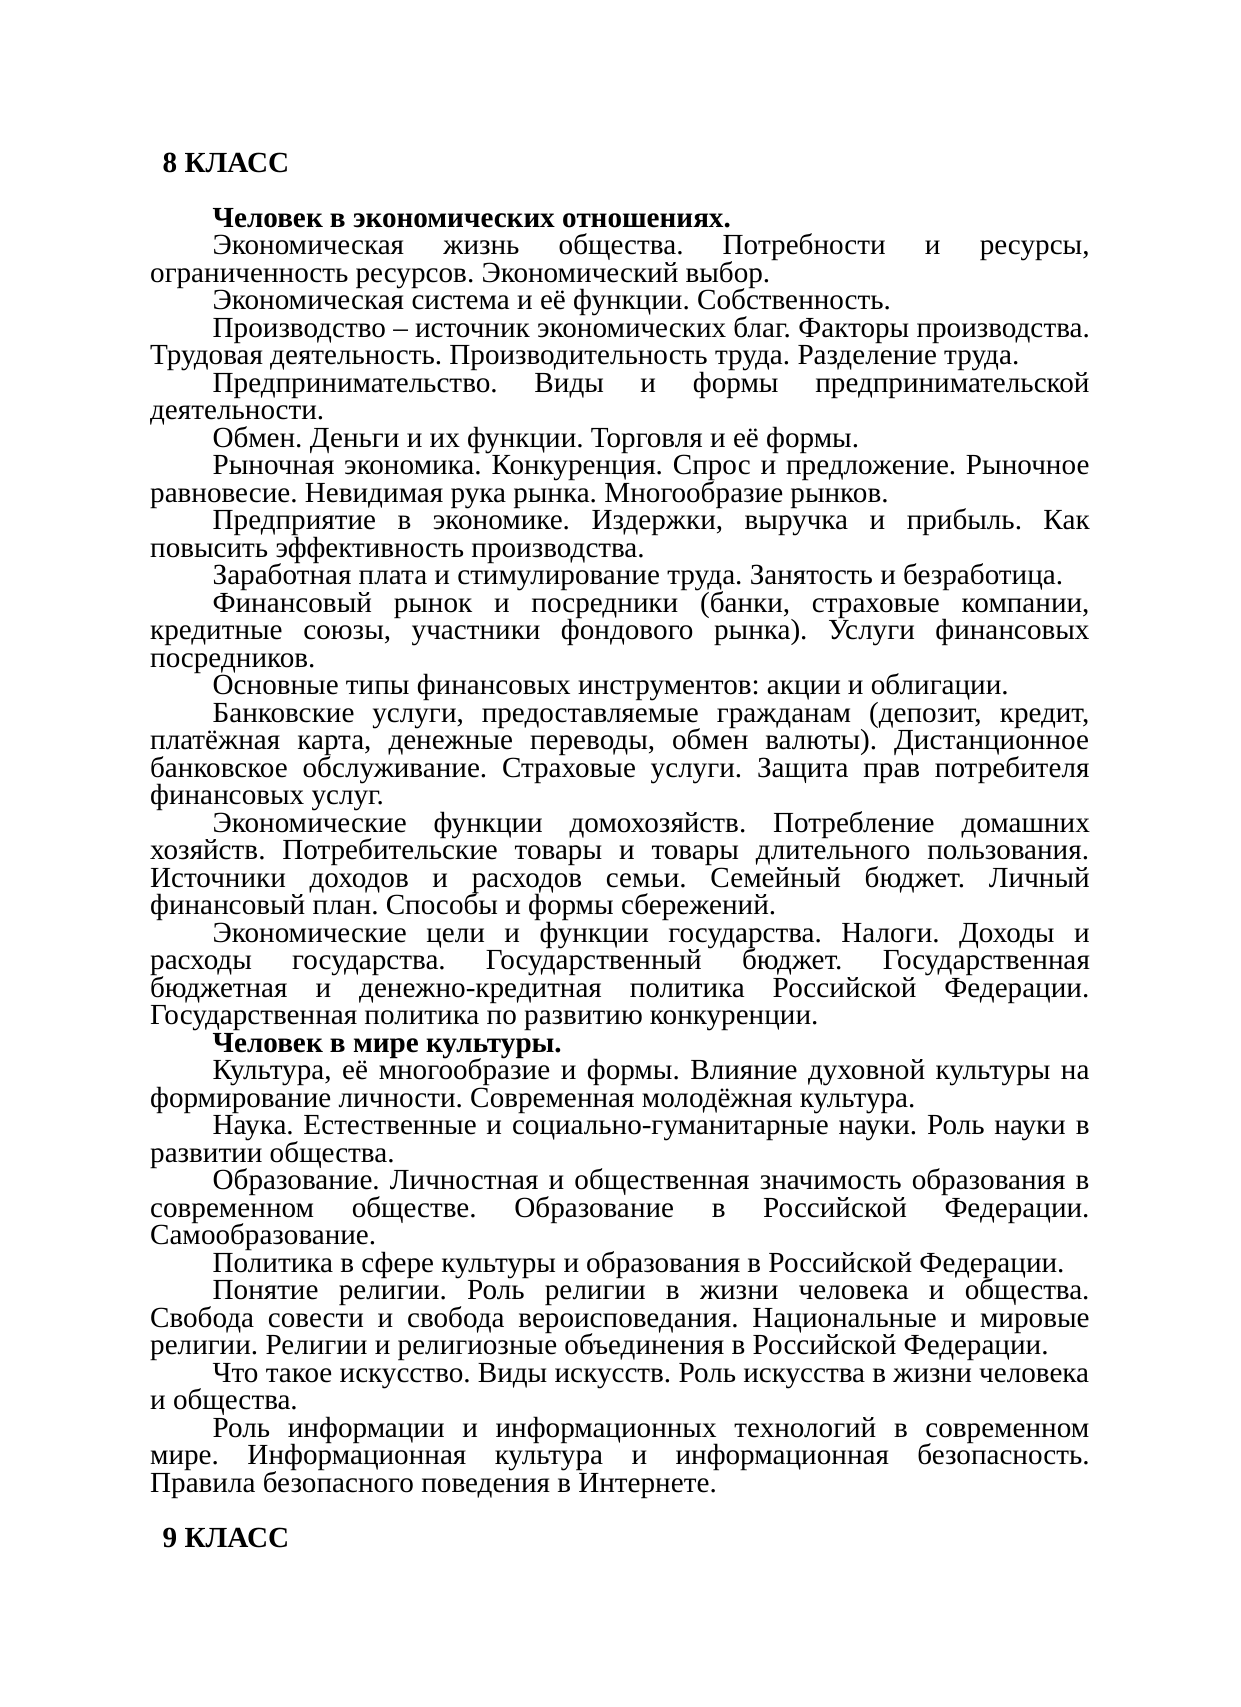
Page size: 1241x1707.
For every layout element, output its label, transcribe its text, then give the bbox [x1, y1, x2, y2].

text Образование. Личностная и общественная значимость образования в современном обществе. Образование в Российской Федерации. Самообразование. [150, 1167, 1090, 1250]
text Экономические цели и функции государства. Налоги. Доходы и расходы государства. Государственный бюджет. Государственная бюджетная и денежно-кредитная политика Российской Федерации. Государственная политика по развитию конкуренции. [150, 920, 1090, 1030]
text Что такое искусство. Виды искусств. Роль искусства в жизни человека и общества. [150, 1360, 1090, 1415]
text Экономические функции домохозяйств. Потребление домашних хозяйств. Потребительские товары и товары длительного пользования. Источники доходов и расходов семьи. Семейный бюджет. Личный финансовый план. Способы и формы сбережений. [150, 810, 1090, 920]
text Наука. Естественные и социально-гуманитарные науки. Роль науки в развитии общества. [150, 1112, 1090, 1167]
text Экономическая система и её функции. Собственность. [150, 287, 1090, 315]
text Заработная плата и стимулирование труда. Занятость и безработица. [150, 562, 1090, 590]
text Основные типы финансовых инструментов: акции и облигации. [150, 672, 1090, 700]
text Роль информации и информационных технологий в современном мире. Информационная культура и информационная безопасность. Правила безопасного поведения в Интернете. [150, 1415, 1090, 1497]
text Предприятие в экономике. Издержки, выручка и прибыль. Как повысить эффективность производства. [150, 507, 1090, 562]
text Обмен. Деньги и их функции. Торговля и её формы. [150, 425, 1090, 452]
text Политика в сфере культуры и образования в Российской Федерации. [150, 1250, 1090, 1277]
text Финансовый рынок и посредники (банки, страховые компании, кредитные союзы, участники фондового рынка). Услуги финансовых посредников. [150, 590, 1090, 672]
text Понятие религии. Роль религии в жизни человека и общества. Свобода совести и свобода вероисповедания. Национальные и мировые религии. Религии и религиозные объединения в Российской Федерации. [150, 1277, 1090, 1360]
text Экономическая жизнь общества. Потребности и ресурсы, ограниченность ресурсов. Экономический выбор. [150, 232, 1090, 287]
text Предпринимательство. Виды и формы предпринимательской деятельности. [150, 370, 1090, 425]
text Рыночная экономика. Конкуренция. Спрос и предложение. Рыночное равновесие. Невидимая рука рынка. Многообразие рынков. [150, 452, 1090, 507]
text Человек в мире культуры. [150, 1030, 1090, 1057]
text 9 КЛАСС [162, 1525, 1090, 1552]
text Культура, её многообразие и формы. Влияние духовной культуры на формирование личности. Современная молодёжная культура. [150, 1057, 1090, 1112]
text Человек в экономических отношениях. [150, 205, 1090, 232]
text Производство – источник экономических благ. Факторы производства. Трудовая деятельность. Производительность труда. Разделение труда. [150, 315, 1090, 370]
text Банковские услуги, предоставляемые гражданам (депозит, кредит, платёжная карта, денежные переводы, обмен валюты). Дистанционное банковское обслуживание. Страховые услуги. Защита прав потребителя финансовых услуг. [150, 700, 1090, 810]
text 8 КЛАСС [162, 150, 1090, 177]
